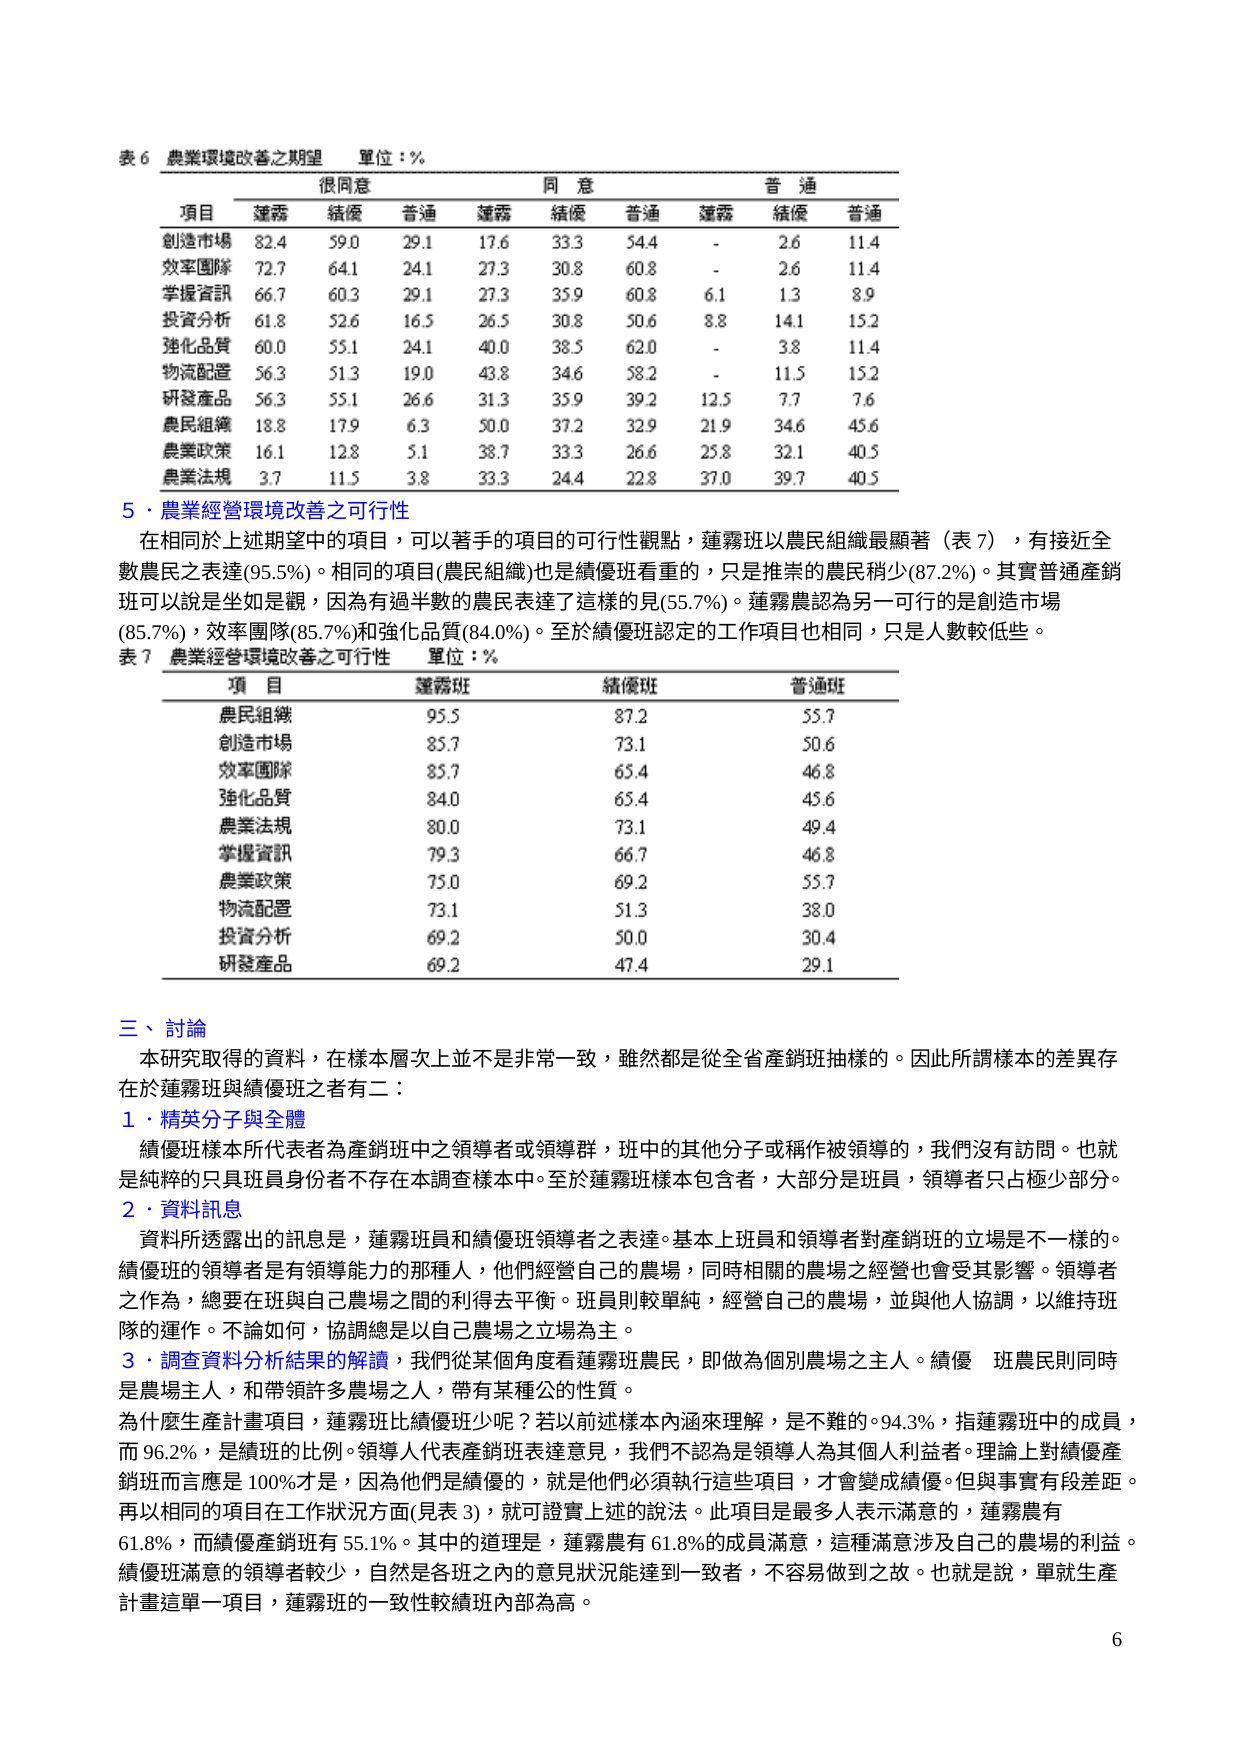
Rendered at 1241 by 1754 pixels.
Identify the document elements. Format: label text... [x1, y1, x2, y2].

text ５．農業經營環境改善之可行性 在相同於上述期望中的項目，可以著手的項目的可行性觀點，蓮霧班以農民組織最顯著（表7），有接近全數農民之表達(95.5%)。相同的項目(農民組織)也是績優班看重的，只是推崇的農民稍少(87.2%)。其實普通產銷班可以說是坐如是觀，因為有過半數的農民表達了這樣的見(55.7%)。蓮霧農認為另一可行的是創造市場(85.7%)，效率團隊(85.7%)和強化品質(84.0%)。至於績優班認定的工作項目也相同，只是人數較低些。 [118, 148, 1122, 983]
picture [118, 147, 900, 495]
text 三、 討論 本研究取得的資料，在樣本層次上並不是非常一致，雖然都是從全省產銷班抽樣的。因此所謂樣本的差異存在於蓮霧班與績優班之者有二： １．精英分子與全體 績優班樣本所代表者為產銷班中之領導者或領導群，班中的其他分子或稱作被領導的，我們沒有訪問。也就是純粹的只具班員身份者不存在本調查樣本中。至於蓮霧班樣本包含者，大部分是班員，領導者只占極少部分。 ２．資料訊息 資料所透露出的訊息是，蓮霧班員和績優班領導者之表達。基本上班員和領導者對產銷班的立場是不一樣的。績優班的領導者是有領導能力的那種人，他們經營自己的農場，同時相關的農場之經營也會受其影響。領導者之作為，總要在班與自己農場之間的利得去平衡。班員則較單純，經營自己的農場，並與他人協調，以維持班隊的運作。不論如何，協調總是以自己農場之立場為主。 ３．調查資料分析結果的解讀，我們從某個角度看蓮霧班農民，即做為個別農場之主人。績優 班農民則同時是農場主人，和帶領許多農場之人，帶有某種公的性質。 為什麼生產計畫項目，蓮霧班比績優班少呢？若以前述樣本內涵來理解，是不難的。94.3%，指蓮霧班中的成員，而96.2%，是績班的比例。領導人代表產銷班表達意見，我們不認為是領導人為其個人利益者。理論上對績優產銷班而言應是100%才是，因為他們是績優的，就是他們必須執行這些項目，才會變成績優。但與事實有段差距。再以相同的項目在工作狀況方面(見表3)，就可證實上述的說法。此項目是最多人表示滿意的，蓮霧農有61.8%，而績優產銷班有55.1%。其中的道理是，蓮霧農有61.8%的成員滿意，這種滿意涉及自己的農場的利益。績優班滿意的領導者較少，自然是各班之內的意見狀況能達到一致者，不容易做到之故。也就是說，單就生產計畫這單一項目，蓮霧班的一致性較績班內部為高。 再就第二重要序位的項目，蓮霧班指進度管理，績優班是產銷協調。第三順位，蓮霧班是產銷協調，績優班是進度管理。這個現象之理解，可從個人面及團體面去理解。生產之進度由個別農場執行，且接受所屬產銷班之節制。此時稱產銷協調。另外一方面，若要產銷班能持續有出貨之能力，就要產銷班做進度管理，亦即個別農場要接受產銷班之協調。以此而論，蓮霧班之個別農場之進度管理，和績優班的產銷協調，有較多成果，是自然的成果，當然在這一個條件之下，即假設這些班隊都是優良的。此論點，我們同樣在工作狀況之滿意程度得到印證(見表3)。 [118, 1012, 1122, 1616]
picture [118, 645, 900, 983]
